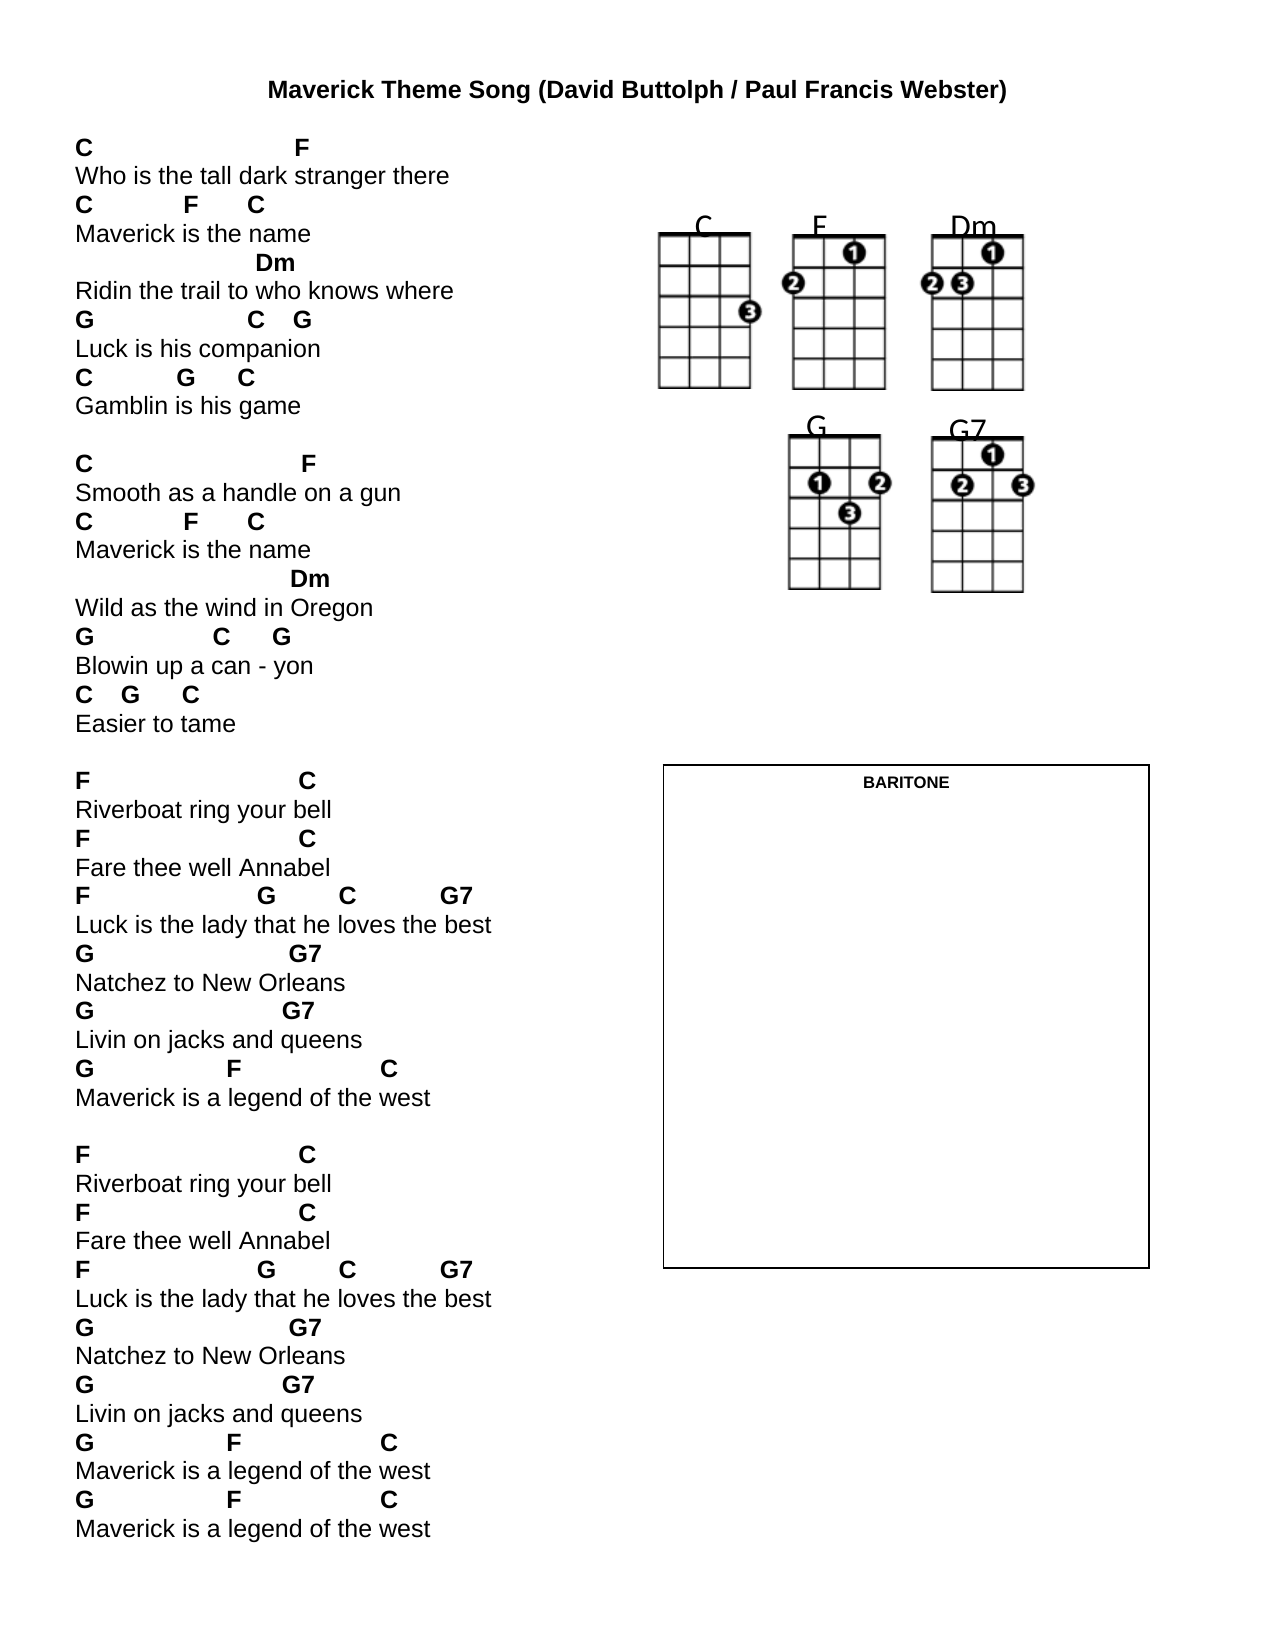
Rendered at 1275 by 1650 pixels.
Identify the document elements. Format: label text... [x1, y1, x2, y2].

text [1038, 334, 1200, 362]
text F C [75, 1198, 662, 1226]
text G G7 [75, 1370, 1200, 1399]
text G G7 [75, 939, 662, 968]
text Luck is the lady that he loves the best [75, 1284, 1200, 1313]
text [1150, 881, 1200, 910]
text F G C G7 [75, 881, 662, 910]
text Natchez to New Orleans [75, 1341, 1200, 1370]
text [1150, 1226, 1200, 1255]
text [900, 334, 917, 362]
text [895, 477, 917, 507]
text [1038, 305, 1200, 334]
text [1038, 362, 1200, 391]
text G G7 [75, 996, 662, 1025]
text Blowin up a can - yon [75, 651, 1200, 680]
text [1038, 449, 1200, 477]
text [895, 535, 917, 564]
text Smooth as a handle on a gun [75, 477, 774, 507]
text Dm [75, 564, 917, 593]
text [1150, 1054, 1200, 1083]
text [1150, 853, 1200, 881]
text G F C [75, 1485, 1200, 1514]
text [1150, 1169, 1200, 1198]
text Luck is the lady that he loves the best [75, 910, 662, 939]
text G F C [75, 1428, 1200, 1456]
text G C G [75, 622, 1200, 651]
text [895, 449, 917, 477]
text [765, 305, 778, 334]
text Ridin the trail to who knows where [75, 276, 644, 305]
text Riverboat ring your bell [75, 1169, 662, 1198]
text [1150, 795, 1200, 824]
text Maverick Theme Song (David Buttolph / Paul Francis Webster) [75, 75, 1200, 104]
text Who is the tall dark stranger there [75, 161, 1200, 190]
text [1150, 1083, 1200, 1111]
text [1038, 507, 1200, 535]
text C G C [75, 362, 917, 391]
text Fare thee well Annabel [75, 1226, 662, 1255]
text Livin on jacks and queens [75, 1399, 1200, 1428]
text [900, 305, 917, 334]
text Maverick is the name [75, 535, 774, 564]
text Maverick is the name [967, 219, 1200, 247]
text Easier to tame [75, 709, 1200, 738]
text [900, 247, 917, 276]
text [765, 247, 778, 276]
text F G C G7 [75, 1255, 1200, 1284]
text Maverick is a legend of the west [75, 1083, 662, 1111]
text [1038, 276, 1200, 305]
text BARITONE [679, 773, 1133, 792]
text [1150, 766, 1200, 795]
text [1150, 824, 1200, 853]
text [1038, 247, 1200, 276]
text Livin on jacks and queens [75, 1025, 662, 1054]
text Maverick is a legend of the west [75, 1456, 1200, 1485]
text G C G [75, 305, 644, 334]
text [1038, 535, 1200, 564]
text C F C [75, 190, 1200, 219]
text Maverick is the name [75, 219, 697, 247]
text F C [75, 1140, 662, 1169]
text [895, 507, 917, 535]
text Maverick is a legend of the west [75, 1514, 1200, 1543]
text [1038, 564, 1200, 593]
text [1150, 910, 1200, 939]
text Luck is his companion [75, 334, 644, 362]
text G G7 [75, 1313, 1200, 1341]
text Fare thee well Annabel [75, 853, 662, 881]
text Maverick is the name [698, 219, 814, 247]
text G F C [75, 1054, 662, 1083]
text Riverboat ring your bell [75, 795, 662, 824]
text [1150, 939, 1200, 968]
text C F [75, 449, 774, 477]
text F C [75, 824, 662, 853]
text Dm [75, 247, 644, 276]
text [1150, 1198, 1200, 1226]
text [1150, 1025, 1200, 1054]
text C G C [75, 680, 1200, 709]
text [1038, 477, 1200, 507]
text [1150, 968, 1200, 996]
text Wild as the wind in Oregon [75, 593, 1200, 622]
text Gamblin is his game [75, 391, 1200, 420]
text [1150, 996, 1200, 1025]
text C F C [75, 507, 774, 535]
text [1150, 1140, 1200, 1169]
text F C [75, 766, 662, 795]
text Maverick is the name [817, 219, 952, 247]
text Natchez to New Orleans [75, 968, 662, 996]
text C F [75, 132, 1200, 161]
